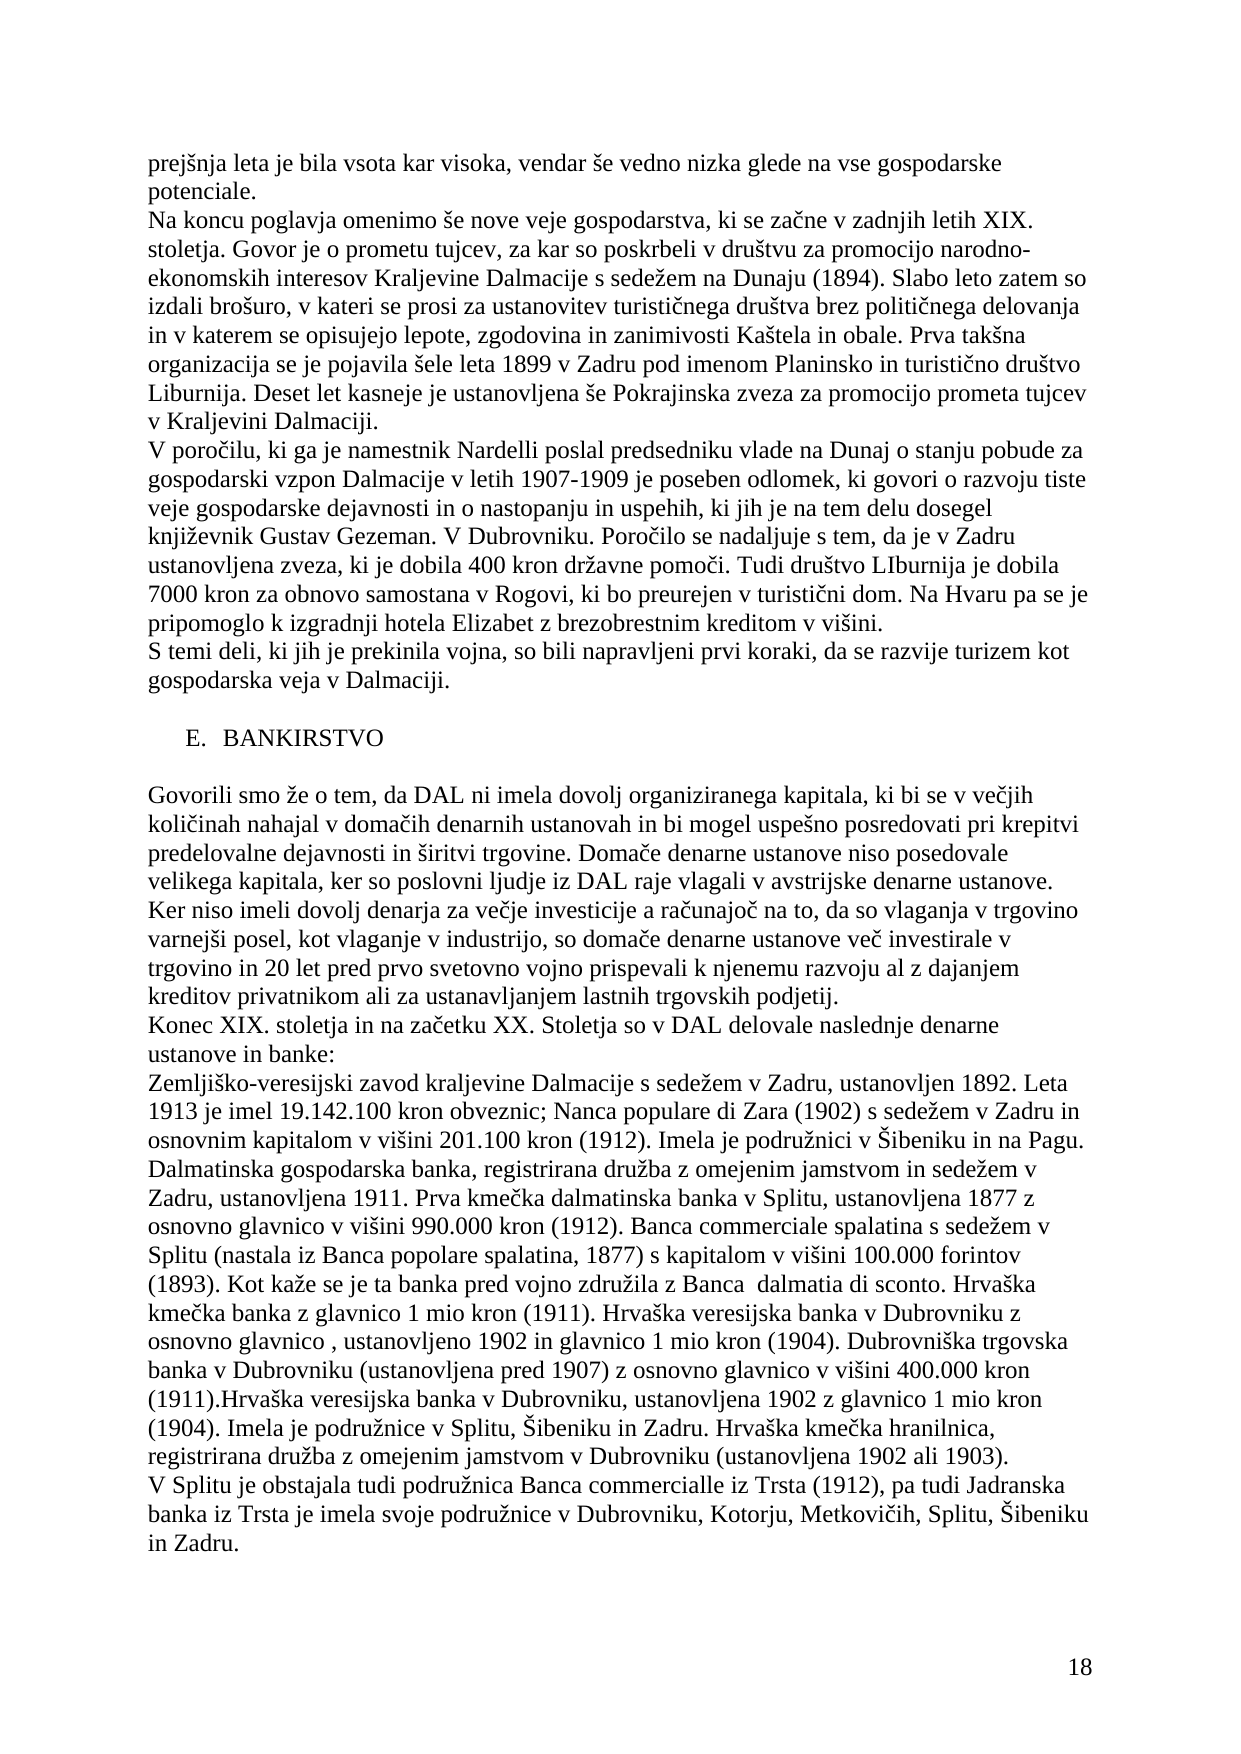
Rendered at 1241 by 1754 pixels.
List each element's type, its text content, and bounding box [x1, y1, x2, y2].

text V poročilu, ki ga je namestnik Nardelli poslal predsedniku vlade na Dunaj o stanju pobude za gospodarski vzpon Dalmacije v letih 1907-1909 je poseben odlomek, ki govori o razvoju tiste veje gospodarske dejavnosti in o nastopanju in uspehih, ki jih je na tem delu dosegel književnik Gustav Gezeman. V Dubrovniku. Poročilo se nadaljuje s tem, da je v Zadru ustanovljena zveza, ki je dobila 400 kron državne pomoči. Tudi društvo LIburnija je dobila 7000 kron za obnovo samostana v Rogovi, ki bo preurejen v turistični dom. Na Hvaru pa se je pripomoglo k izgradnji hotela Elizabet z brezobrestnim kreditom v višini. [148, 435, 1093, 636]
text Ker niso imeli dovolj denarja za večje investicije a računajoč na to, da so vlaganja v trgovino varnejši posel, kot vlaganje v industrijo, so domače denarne ustanove več investirale v trgovino in 20 let pred prvo svetovno vojno prispevali k njenemu razvoju al z dajanjem kreditov privatnikom ali za ustanavljanjem lastnih trgovskih podjetij. [148, 895, 1093, 1010]
text Govorili smo že o tem, da DAL ni imela dovolj organiziranega kapitala, ki bi se v večjih količinah nahajal v domačih denarnih ustanovah in bi mogel uspešno posredovati pri krepitvi predelovalne dejavnosti in širitvi trgovine. Domače denarne ustanove niso posedovale velikega kapitala, ker so poslovni ljudje iz DAL raje vlagali v avstrijske denarne ustanove. [148, 780, 1093, 895]
text Konec XIX. stoletja in na začetku XX. Stoletja so v DAL delovale naslednje denarne ustanove in banke: [148, 1010, 1093, 1068]
list BANKIRSTVO [185, 723, 1093, 751]
text Zemljiško-veresijski zavod kraljevine Dalmacije s sedežem v Zadru, ustanovljen 1892. Leta 1913 je imel 19.142.100 kron obveznic; Nanca populare di Zara (1902) s sedežem v Zadru in osnovnim kapitalom v višini 201.100 kron (1912). Imela je podružnici v Šibeniku in na Pagu. Dalmatinska gospodarska banka, registrirana družba z omejenim jamstvom in sedežem v Zadru, ustanovljena 1911. Prva kmečka dalmatinska banka v Splitu, ustanovljena 1877 z osnovno glavnico v višini 990.000 kron (1912). Banca commerciale spalatina s sedežem v Splitu (nastala iz Banca popolare spalatina, 1877) s kapitalom v višini 100.000 forintov (1893). Kot kaže se je ta banka pred vojno združila z Banca dalmatia di sconto. Hrvaška kmečka banka z glavnico 1 mio kron (1911). Hrvaška veresijska banka v Dubrovniku z osnovno glavnico , ustanovljeno 1902 in glavnico 1 mio kron (1904). Dubrovniška trgovska banka v Dubrovniku (ustanovljena pred 1907) z osnovno glavnico v višini 400.000 kron (1911).Hrvaška veresijska banka v Dubrovniku, ustanovljena 1902 z glavnico 1 mio kron (1904). Imela je podružnice v Splitu, Šibeniku in Zadru. Hrvaška kmečka hranilnica, registrirana družba z omejenim jamstvom v Dubrovniku (ustanovljena 1902 ali 1903). [148, 1068, 1093, 1470]
text Na koncu poglavja omenimo še nove veje gospodarstva, ki se začne v zadnjih letih XIX. stoletja. Govor je o prometu tujcev, za kar so poskrbeli v društvu za promocijo narodno-ekonomskih interesov Kraljevine Dalmacije s sedežem na Dunaju (1894). Slabo leto zatem so izdali brošuro, v kateri se prosi za ustanovitev turističnega društva brez političnega delovanja in v katerem se opisujejo lepote, zgodovina in zanimivosti Kaštela in obale. Prva takšna organizacija se je pojavila šele leta 1899 v Zadru pod imenom Planinsko in turistično društvo Liburnija. Deset let kasneje je ustanovljena še Pokrajinska zveza za promocijo prometa tujcev v Kraljevini Dalmaciji. [148, 205, 1093, 435]
text prejšnja leta je bila vsota kar visoka, vendar še vedno nizka glede na vse gospodarske potenciale. [148, 148, 1093, 205]
text S temi deli, ki jih je prekinila vojna, so bili napravljeni prvi koraki, da se razvije turizem kot gospodarska veja v Dalmaciji. [148, 636, 1093, 694]
text V Splitu je obstajala tudi podružnica Banca commercialle iz Trsta (1912), pa tudi Jadranska banka iz Trsta je imela svoje podružnice v Dubrovniku, Kotorju, Metkovičih, Splitu, Šibeniku in Zadru. [148, 1470, 1093, 1556]
